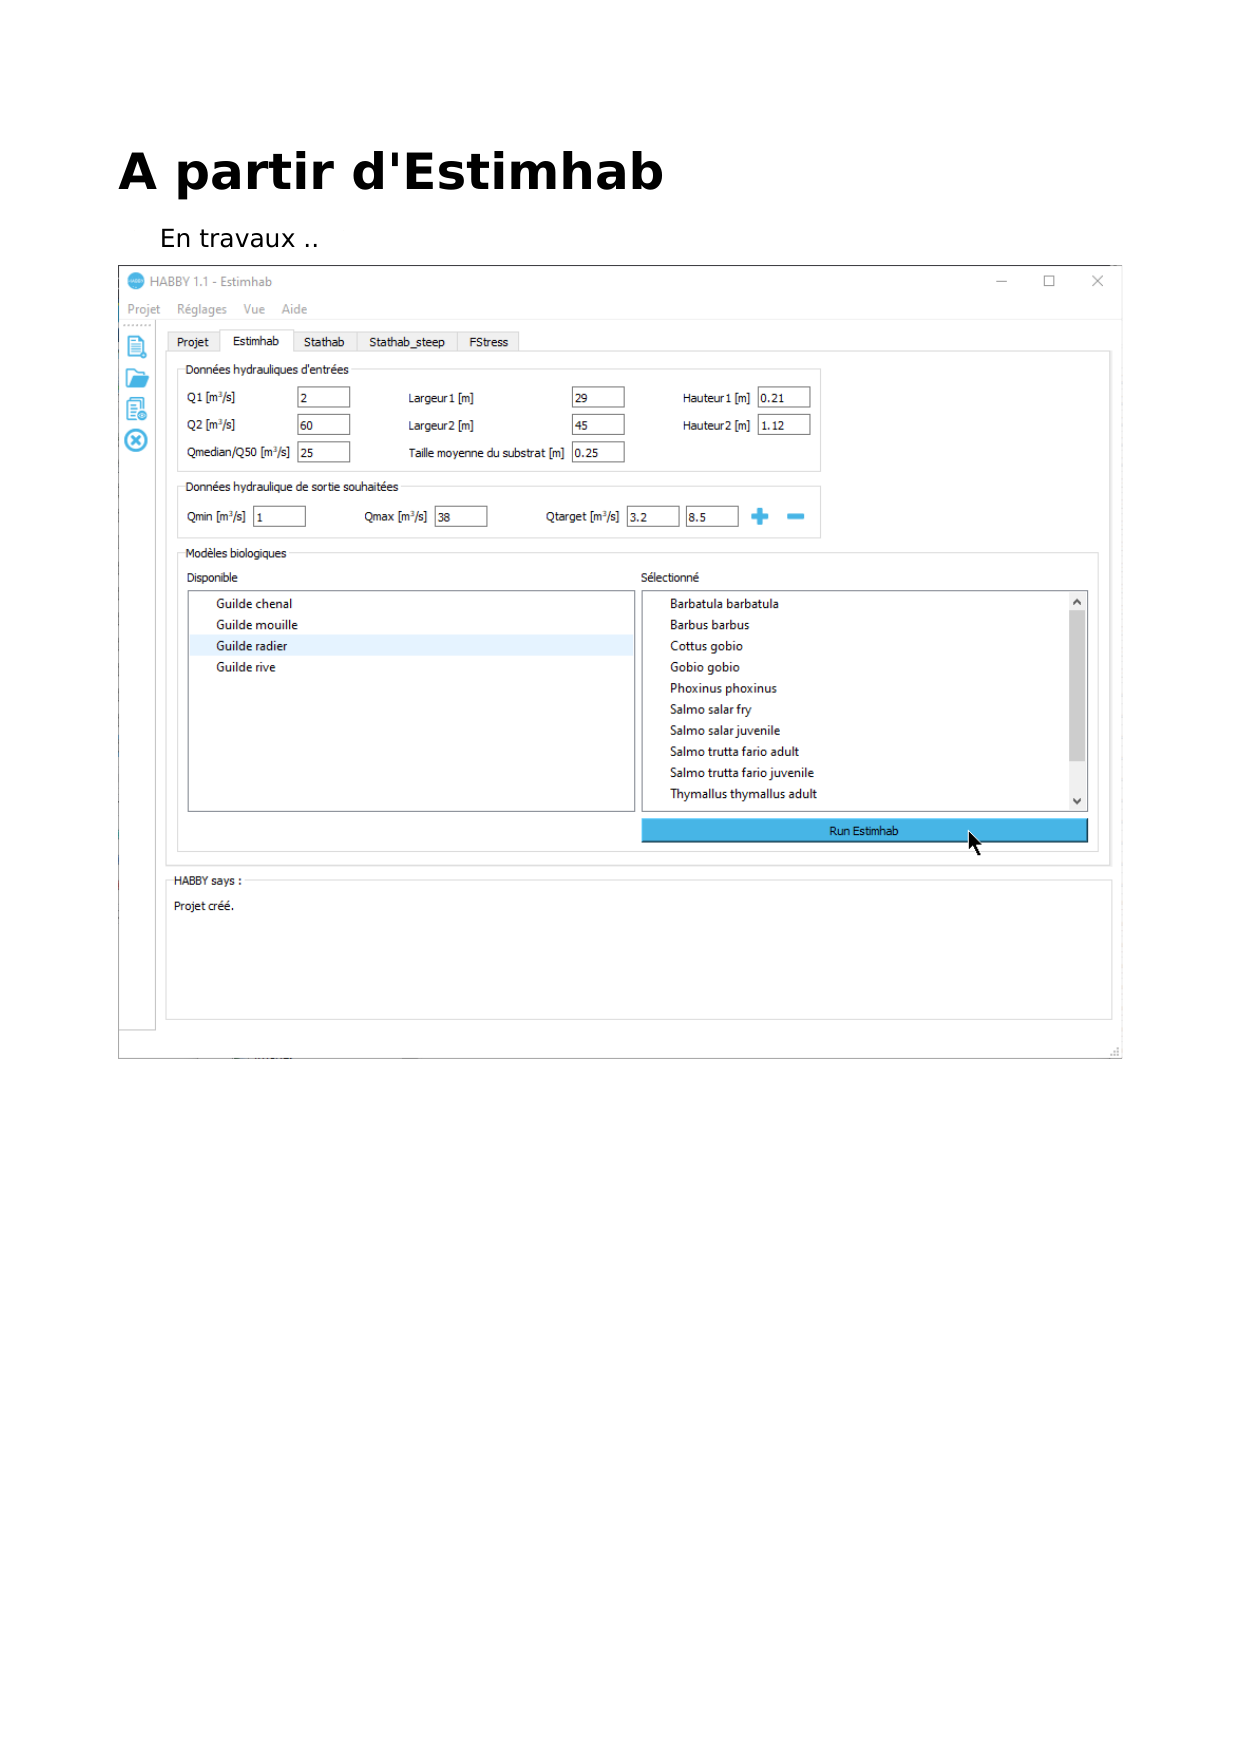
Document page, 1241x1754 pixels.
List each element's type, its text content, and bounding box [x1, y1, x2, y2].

subtitle A partir d'Estimhab [118, 143, 1122, 201]
text En travaux .. [118, 214, 1122, 253]
picture [118, 265, 1123, 1059]
